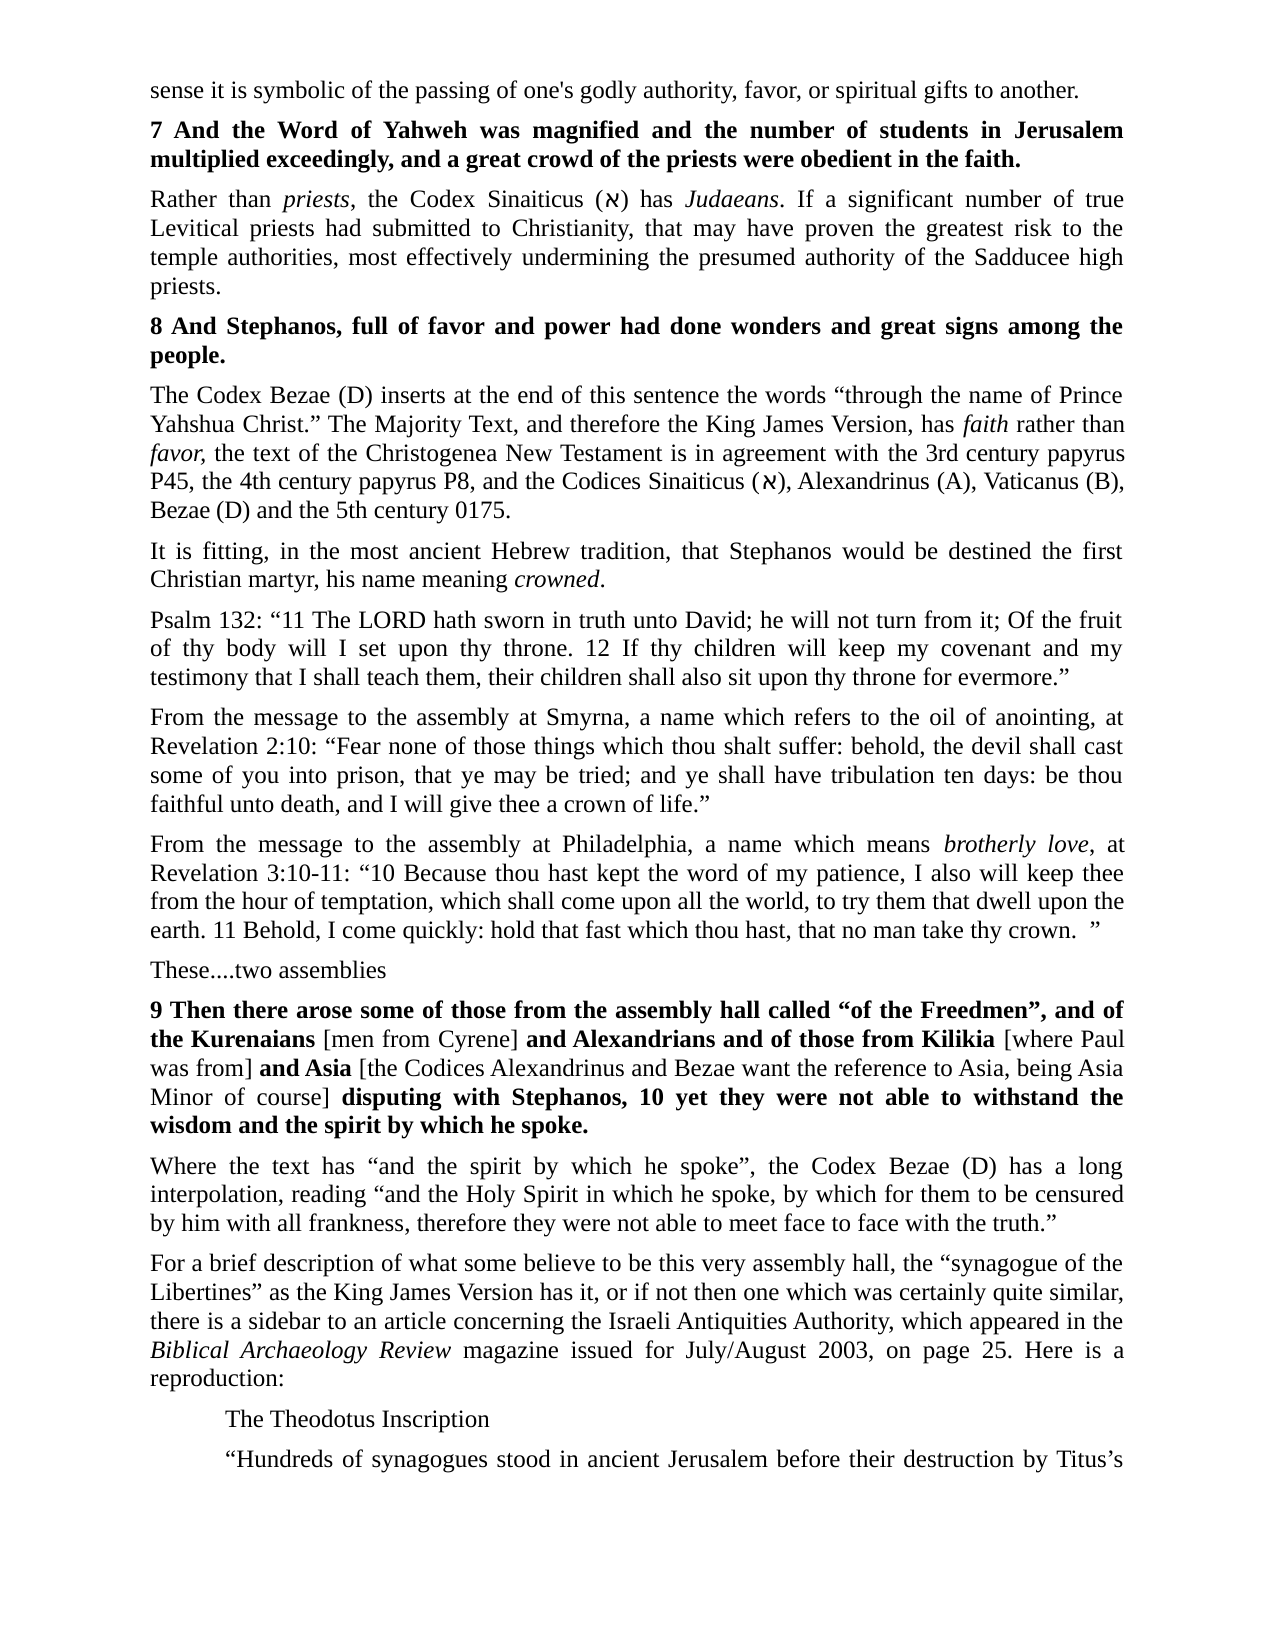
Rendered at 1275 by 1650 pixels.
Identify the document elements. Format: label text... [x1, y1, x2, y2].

text The Codex Bezae (D) inserts at the end of this sentence the words “through the name of Prince Yahshua Christ.” The Majority Text, and therefore the King James Version, has faith rather than favor, the text of the Christogenea New Testament is in agreement with the 3rd century papyrus P45, the 4th century papyrus P8, and the Codices Sinaiticus (א), Alexandrinus (A), Vaticanus (B), Bezae (D) and the 5th century 0175. [150, 380, 1125, 524]
text It is fitting, in the most ancient Hebrew tradition, that Stephanos would be destined the first Christian martyr, his name meaning crowned. [150, 536, 1125, 593]
text sense it is symbolic of the passing of one's godly authority, favor, or spiritual gifts to another. [150, 75, 1125, 104]
text 7 And the Word of Yahweh was magnified and the number of students in Jerusalem multiplied exceedingly, and a great crowd of the priests were obedient in the faith. [150, 115, 1125, 173]
text Psalm 132: “11 The LORD hath sworn in truth unto David; he will not turn from it; Of the fruit of thy body will I set upon thy throne. 12 If thy children will keep my covenant and my testimony that I shall teach them, their children shall also sit upon thy throne for evermore.” [150, 605, 1125, 691]
text Where the text has “and the spirit by which he spoke”, the Codex Bezae (D) has a long interpolation, reading “and the Holy Spirit in which he spoke, by which for them to be censured by him with all frankness, therefore they were not able to meet face to face with the truth.” [150, 1151, 1125, 1237]
text These....two assemblies [150, 955, 1125, 984]
text From the message to the assembly at Smyrna, a name which refers to the oil of anointing, at Revelation 2:10: “Fear none of those things which thou shalt suffer: behold, the devil shall cast some of you into prison, that ye may be tried; and ye shall have tribulation ten days: be thou faithful unto death, and I will give thee a crown of life.” [150, 702, 1125, 817]
text From the message to the assembly at Philadelphia, a name which means brotherly love, at Revelation 3:10-11: “10 Because thou hast kept the word of my patience, I also will keep thee from the hour of temptation, which shall come upon all the world, to try them that dwell upon the earth. 11 Behold, I come quickly: hold that fast which thou hast, that no man take thy crown. ” [150, 829, 1125, 944]
text 8 And Stephanos, full of favor and power had done wonders and great signs among the people. [150, 311, 1125, 369]
text For a brief description of what some believe to be this very assembly hall, the “synagogue of the Libertines” as the King James Version has it, or if not then one which was certainly quite similar, there is a sidebar to an article concerning the Israeli Antiquities Authority, which appeared in the Biblical Archaeology Review magazine issued for July/August 2003, on page 25. Here is a reproduction: [150, 1248, 1125, 1392]
text 9 Then there arose some of those from the assembly hall called “of the Freedmen”, and of the Kurenaians [men from Cyrene] and Alexandrians and of those from Kilikia [where Paul was from] and Asia [the Codices Alexandrinus and Bezae want the reference to Asia, being Asia Minor of course] disputing with Stephanos, 10 yet they were not able to withstand the wisdom and the spirit by which he spoke. [150, 996, 1125, 1139]
text The Theodotus Inscription [225, 1404, 1125, 1432]
text “Hundreds of synagogues stood in ancient Jerusalem before their destruction by Titus’s [225, 1444, 1125, 1473]
text Rather than priests, the Codex Sinaiticus (א) has Judaeans. If a significant number of true Levitical priests had submitted to Christianity, that may have proven the greatest risk to the temple authorities, most effectively undermining the presumed authority of the Sadducee high priests. [150, 184, 1125, 300]
